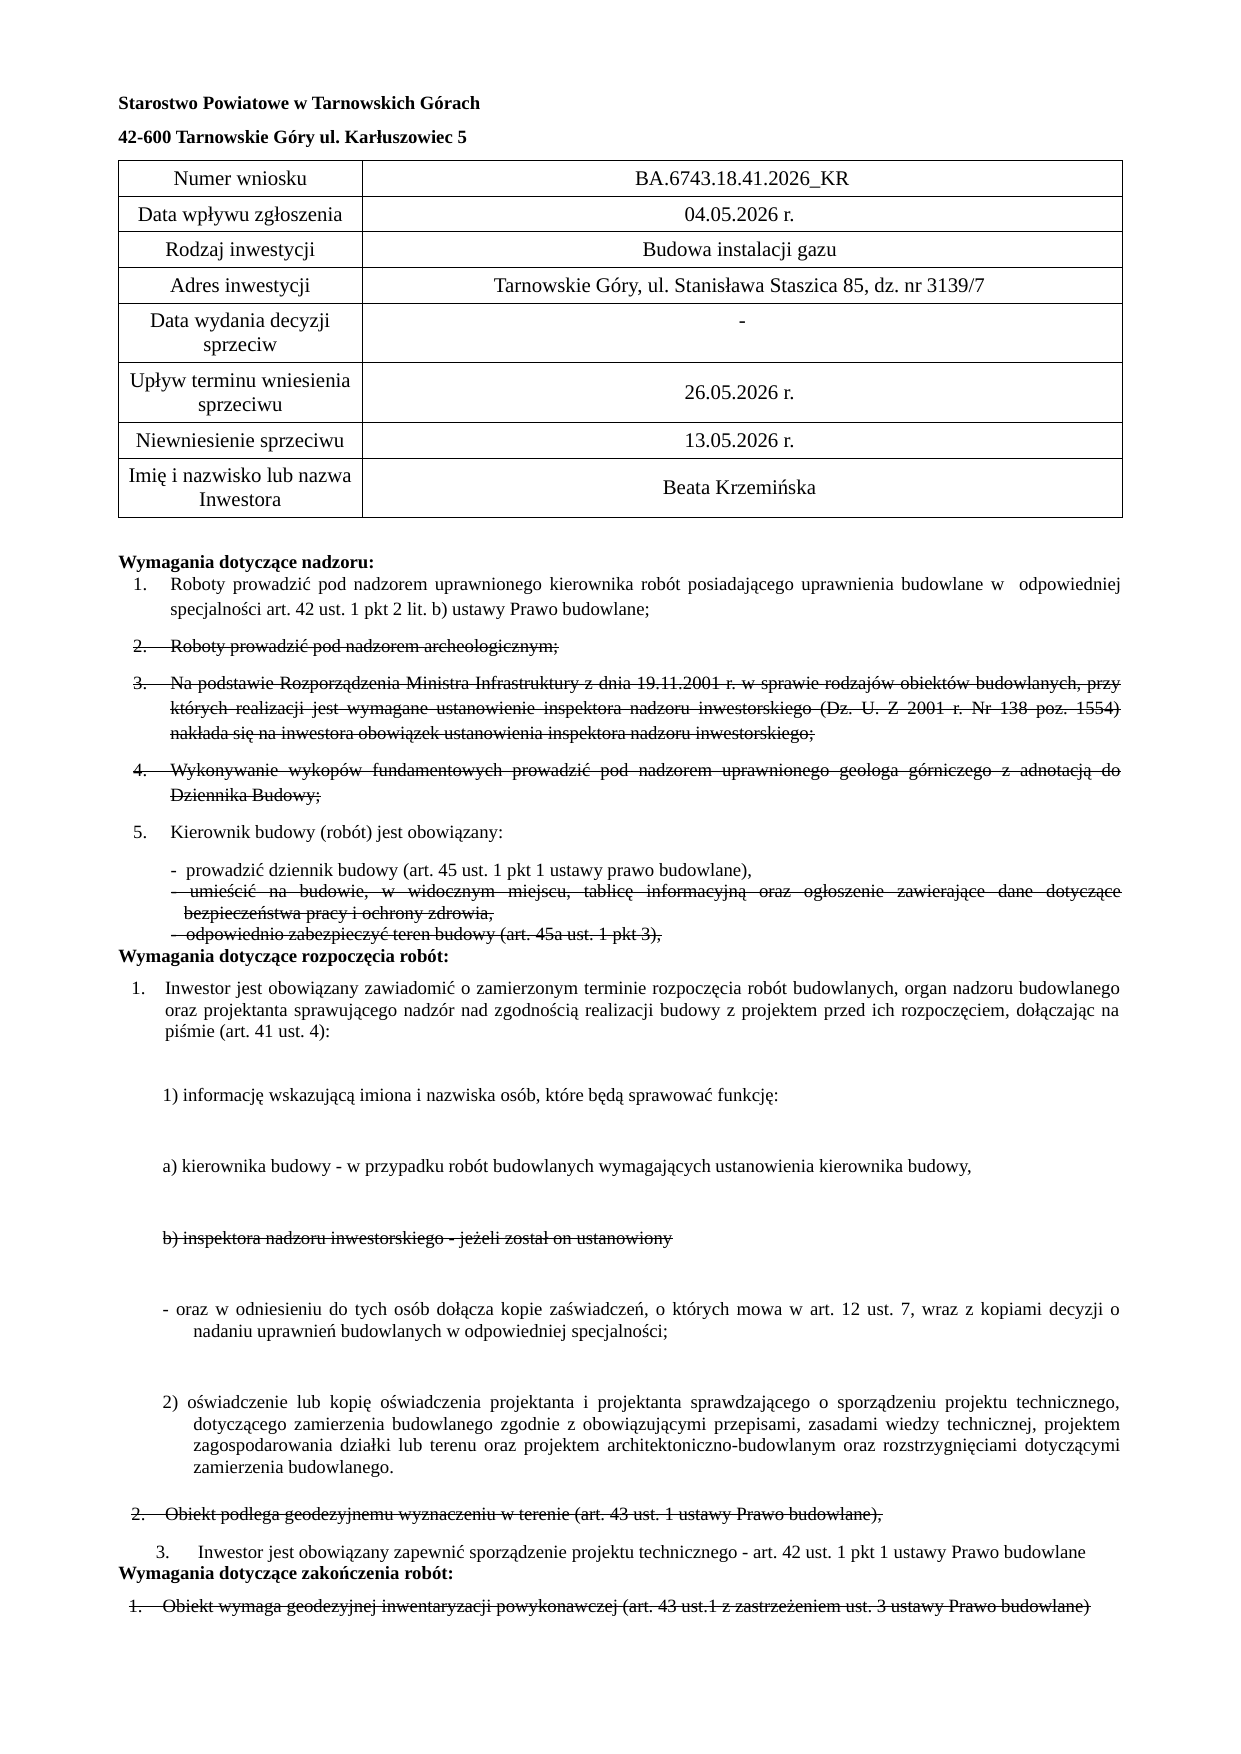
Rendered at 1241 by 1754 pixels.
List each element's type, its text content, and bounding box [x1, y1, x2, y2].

text - prowadzić dziennik budowy (art. 45 ust. 1 pkt 1 ustawy prawo budowlane), [170, 858, 1122, 880]
table_cell Adres inwestycji [119, 268, 362, 302]
table_cell Rodzaj inwestycji [119, 232, 362, 267]
text 42-600 Tarnowskie Góry ul. Karłuszowiec 5 [118, 126, 1122, 147]
table_cell Upływ terminu wniesienia sprzeciwu [119, 363, 362, 422]
text - umieścić na budowie, w widocznym miejscu, tablicę informacyjną oraz ogłoszenie zawierające dane dotyczące bezpieczeństwa pracy i ochrony zdrowia, [171, 880, 1122, 892]
table_cell Budowa instalacji gazu [363, 232, 1122, 267]
table_cell 04.05.2026 r. [363, 197, 1122, 231]
text - oraz w odniesieniu do tych osób dołącza kopie zaświadczeń, o których mowa w art. 12 ust. 7, wraz z kopiami decyzji o nadaniu uprawnień budowlanych w odpowiedniej specjalności; [162, 1298, 1122, 1341]
table_cell Data wydania decyzji sprzeciw [119, 304, 362, 362]
text - umieścić na budowie, w widocznym miejscu, tablicę informacyjną oraz ogłoszenie zawierające dane dotyczące bezpieczeństwa pracy i ochrony zdrowia, [171, 893, 1122, 923]
text - odpowiednio zabezpieczyć teren budowy (art. 45a ust. 1 pkt 3), [170, 923, 1122, 945]
table_header Numer wniosku [119, 161, 362, 196]
table_cell Tarnowskie Góry, ul. Stanisława Staszica 85, dz. nr 3139/7 [363, 268, 1122, 302]
list Inwestor jest obowiązany zapewnić sporządzenie projektu technicznego - art. 42 ust. 1 pkt 1 ustawy Prawo budowlane [156, 1541, 1122, 1562]
table_cell Data wpływu zgłoszenia [119, 197, 362, 231]
list Obiekt podlega geodezyjnemu wyznaczeniu w terenie (art. 43 ust. 1 ustawy Prawo budowlane), [131, 1502, 1122, 1524]
list Kierownik budowy (robót) jest obowiązany: [133, 821, 1122, 843]
text 1) informację wskazującą imiona i nazwiska osób, które będą sprawować funkcję: [162, 1083, 1122, 1105]
list Obiekt wymaga geodezyjnej inwentaryzacji powykonawczej (art. 43 ust.1 z zastrzeżeniem ust. 3 ustawy Prawo budowlane) [128, 1594, 1122, 1616]
text Wymagania dotyczące rozpoczęcia robót: [118, 945, 1122, 966]
table_cell Imię i nazwisko lub nazwa Inwestora [119, 459, 362, 517]
list Wykonywanie wykopów fundamentowych prowadzić pod nadzorem uprawnionego geologa górniczego z adnotacją do Dziennika Budowy; [133, 759, 1122, 806]
table_cell 26.05.2026 r. [363, 363, 1122, 422]
text Wymagania dotyczące zakończenia robót: [118, 1562, 1122, 1584]
list Roboty prowadzić pod nadzorem uprawnionego kierownika robót posiadającego uprawnienia budowlane w odpowiedniej specjalności art. 42 ust. 1 pkt 2 lit. b) ustawy Prawo budowlane; [133, 573, 1122, 619]
table_cell Beata Krzemińska [363, 459, 1122, 517]
list Na podstawie Rozporządzenia Ministra Infrastruktury z dnia 19.11.2001 r. w sprawie rodzajów obiektów budowlanych, przy których realizacji jest wymagane ustanowienie inspektora nadzoru inwestorskiego (Dz. U. Z 2001 r. Nr 138 poz. 1554) nakłada się na inwestora obowiązek ustanowienia inspektora nadzoru inwestorskiego; [133, 672, 1122, 743]
list Roboty prowadzić pod nadzorem archeologicznym; [133, 635, 1122, 657]
table_cell - [363, 304, 1122, 362]
list Inwestor jest obowiązany zawiadomić o zamierzonym terminie rozpoczęcia robót budowlanych, organ nadzoru budowlanego oraz projektanta sprawującego nadzór nad zgodnością realizacji budowy z projektem przed ich rozpoczęciem, dołączając na piśmie (art. 41 ust. 4): [131, 977, 1122, 1042]
table_cell Niewniesienie sprzeciwu [119, 423, 362, 457]
text b) inspektora nadzoru inwestorskiego - jeżeli został on ustanowiony [162, 1227, 1122, 1248]
text 2) oświadczenie lub kopię oświadczenia projektanta i projektanta sprawdzającego o sporządzeniu projektu technicznego, dotyczącego zamierzenia budowlanego zgodnie z obowiązującymi przepisami, zasadami wiedzy technicznej, projektem zagospodarowania działki lub terenu oraz projektem architektoniczno-budowlanym oraz rozstrzygnięciami dotyczącymi zamierzenia budowlanego. [162, 1391, 1122, 1477]
text a) kierownika budowy - w przypadku robót budowlanych wymagających ustanowienia kierownika budowy, [162, 1155, 1122, 1177]
table_cell 13.05.2026 r. [363, 423, 1122, 457]
text Starostwo Powiatowe w Tarnowskich Górach [118, 92, 1122, 113]
text Wymagania dotyczące nadzoru: [118, 551, 1122, 573]
table_header BA.6743.18.41.2026_KR [363, 161, 1122, 196]
